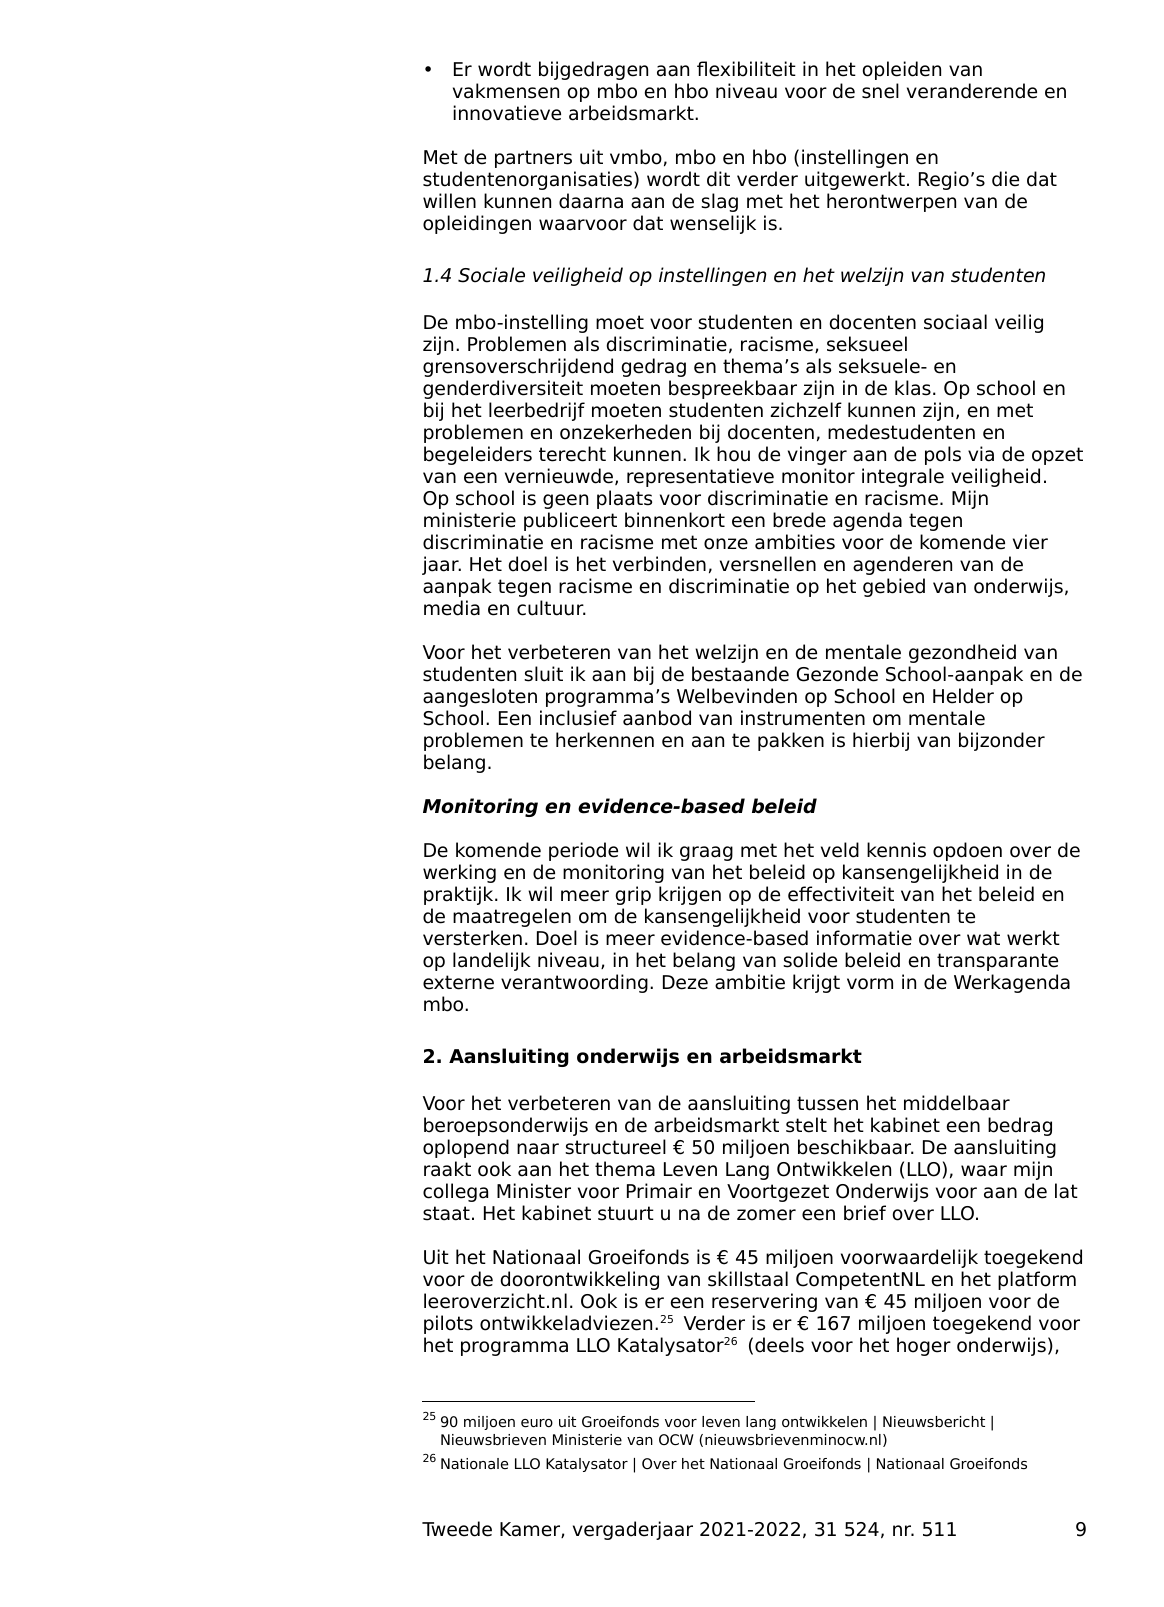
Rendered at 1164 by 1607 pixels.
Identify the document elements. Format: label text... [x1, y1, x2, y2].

text Uit het Nationaal Groeifonds is € 45 miljoen voorwaardelijk toegekend voor de doorontwikkeling van skillstaal CompetentNL en het platform leeroverzicht.nl. Ook is er een reservering van € 45 miljoen voor de pilots ontwikkeladviezen. Verder is er € 167 miljoen toegekend voor het programma LLO Katalysator (deels voor het hoger onderwijs), [422, 1247, 1087, 1357]
text Met de partners uit vmbo, mbo en hbo (instellingen en studentenorganisaties) wordt dit verder uitgewerkt. Regio’s die dat willen kunnen daarna aan de slag met het herontwerpen van de opleidingen waarvoor dat wenselijk is. [422, 147, 1087, 235]
text Voor het verbeteren van de aansluiting tussen het middelbaar beroepsonderwijs en de arbeidsmarkt stelt het kabinet een bedrag oplopend naar structureel € 50 miljoen beschikbaar. De aansluiting raakt ook aan het thema Leven Lang Ontwikkelen (LLO), waar mijn collega Minister voor Primair en Voortgezet Onderwijs voor aan de lat staat. Het kabinet stuurt u na de zomer een brief over LLO. [422, 1093, 1087, 1225]
subtitle Monitoring en evidence-based beleid [422, 796, 1087, 818]
text Nationale LLO Katalysator | Over het Nationaal Groeifonds | Nationaal Groeifonds [422, 1452, 1087, 1474]
text De komende periode wil ik graag met het veld kennis opdoen over de werking en de monitoring van het beleid op kansengelijkheid in de praktijk. Ik wil meer grip krijgen op de effectiviteit van het beleid en de maatregelen om de kansengelijkheid voor studenten te versterken. Doel is meer evidence-based informatie over wat werkt op landelijk niveau, in het belang van solide beleid en transparante externe verantwoording. Deze ambitie krijgt vorm in de Werkagenda mbo. [422, 840, 1087, 1016]
text Op school is geen plaats voor discriminatie en racisme. Mijn ministerie publiceert binnenkort een brede agenda tegen discriminatie en racisme met onze ambities voor de komende vier jaar. Het doel is het verbinden, versnellen en agenderen van de aanpak tegen racisme en discriminatie op het gebied van onderwijs, media en cultuur. [422, 488, 1087, 620]
text • Er wordt bijgedragen aan flexibiliteit in het opleiden van vakmensen op mbo en hbo niveau voor de snel veranderende en innovatieve arbeidsmarkt. [422, 59, 1087, 125]
text 90 miljoen euro uit Groeifonds voor leven lang ontwikkelen | Nieuwsbericht | Nieuwsbrieven Ministerie van OCW (nieuwsbrievenminocw.nl) [422, 1410, 1087, 1449]
subtitle 2. Aansluiting onderwijs en arbeidsmarkt [422, 1046, 1087, 1068]
text Voor het verbeteren van het welzijn en de mentale gezondheid van studenten sluit ik aan bij de bestaande Gezonde School-aanpak en de aangesloten programma’s Welbevinden op School en Helder op School. Een inclusief aanbod van instrumenten om mentale problemen te herkennen en aan te pakken is hierbij van bijzonder belang. [422, 642, 1087, 774]
subtitle 1.4 Sociale veiligheid op instellingen en het welzijn van studenten [422, 265, 1087, 287]
text De mbo-instelling moet voor studenten en docenten sociaal veilig zijn. Problemen als discriminatie, racisme, seksueel grensoverschrijdend gedrag en thema’s als seksuele- en genderdiversiteit moeten bespreekbaar zijn in de klas. Op school en bij het leerbedrijf moeten studenten zichzelf kunnen zijn, en met problemen en onzekerheden bij docenten, medestudenten en begeleiders terecht kunnen. Ik hou de vinger aan de pols via de opzet van een vernieuwde, representatieve monitor integrale veiligheid. [422, 312, 1087, 488]
